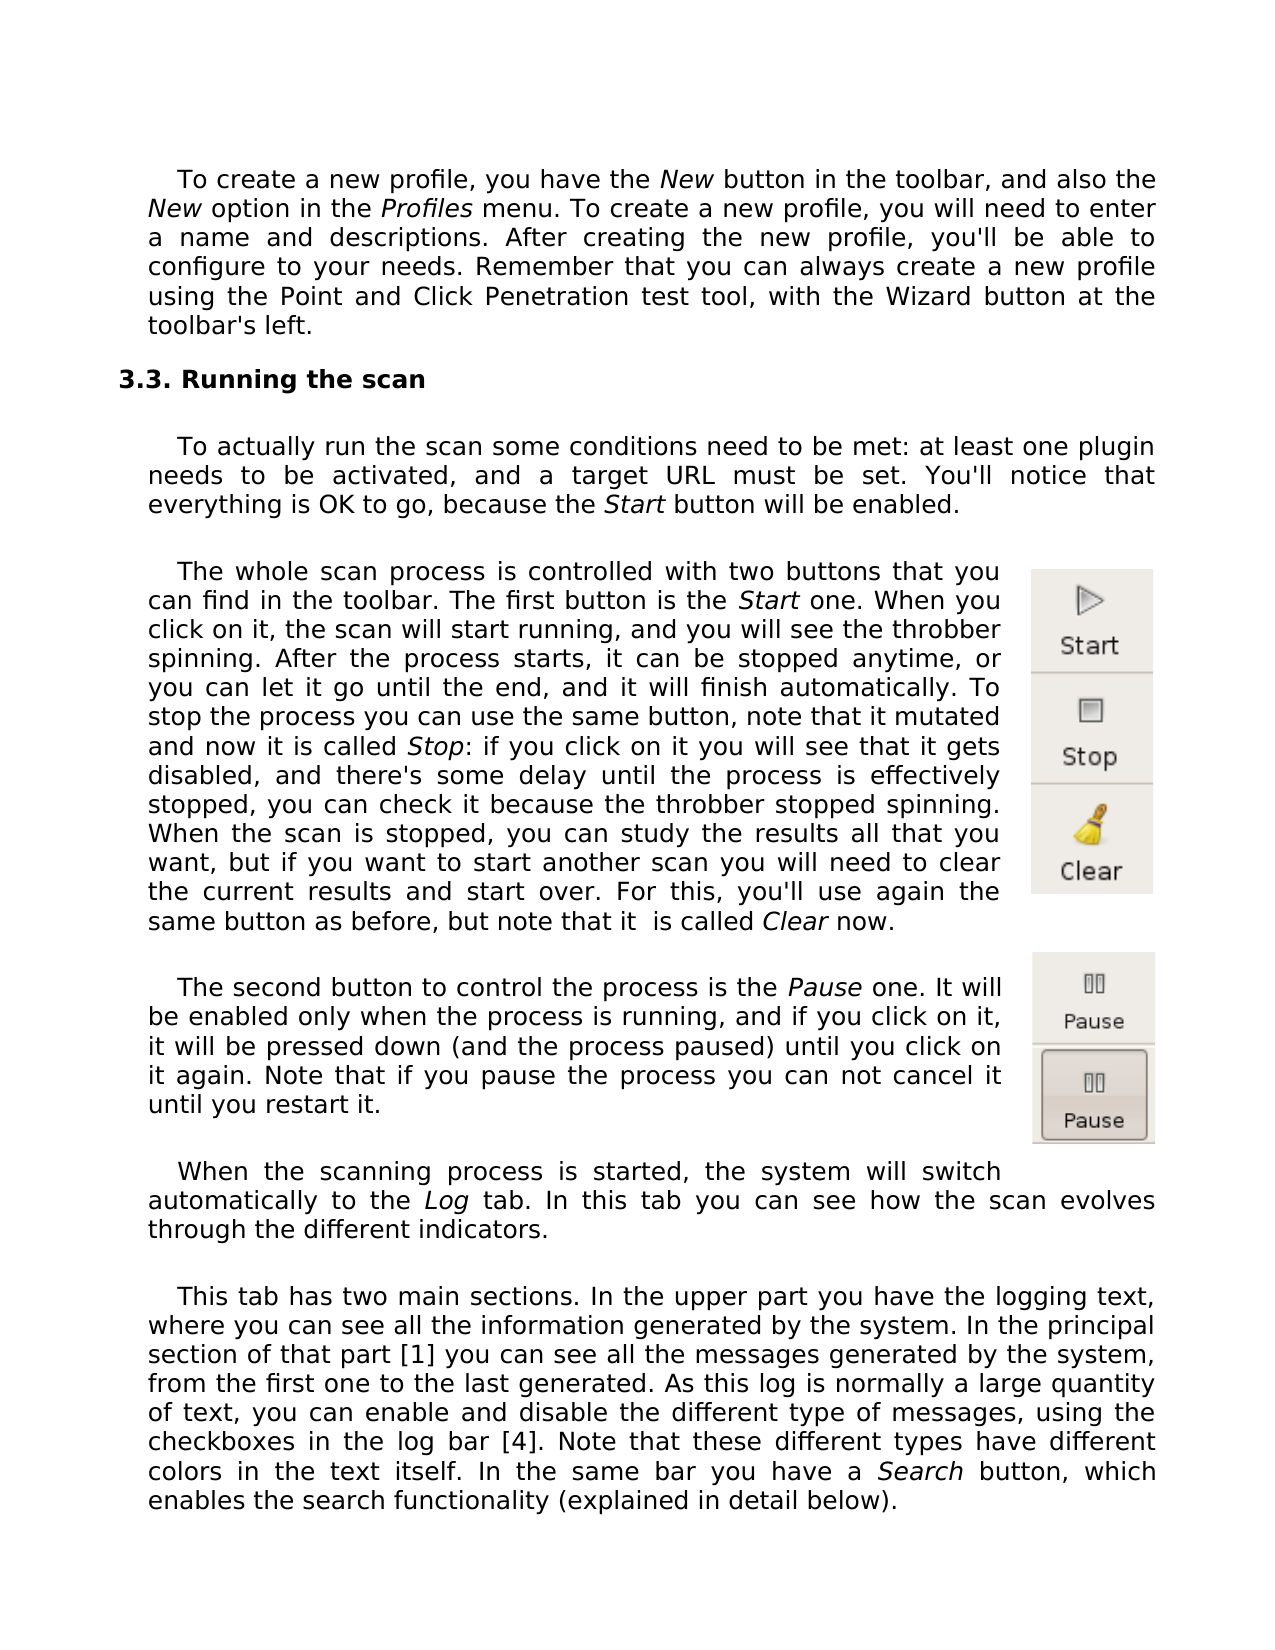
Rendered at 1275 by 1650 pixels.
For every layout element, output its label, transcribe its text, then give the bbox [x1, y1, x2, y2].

text This tab has two main sections. In the upper part you have the logging text, where you can see all the information generated by the system. In the principal section of that part [1] you can see all the messages generated by the system, from the first one to the last generated. As this log is normally a large quantity of text, you can enable and disable the different type of messages, using the checkboxes in the log bar [4]. Note that these different types have different colors in the text itself. In the same bar you have a Search button, which enables the search functionality (explained in detail below). [148, 1282, 1157, 1515]
text The second button to control the process is the Pause one. It will be enabled only when the process is running, and if you click on it, it will be pressed down (and the process paused) until you click on it again. Note that if you pause the process you can not cancel it until you restart it. [148, 973, 1032, 1119]
text To actually run the scan some conditions need to be met: at least one plugin needs to be activated, and a target URL must be set. You'll notice that everything is OK to go, because the Start button will be enabled. [148, 432, 1157, 519]
subtitle Running the scan [118, 365, 1157, 394]
picture [1032, 952, 1156, 1144]
text To create a new profile, you have the New button in the toolbar, and also the New option in the Profiles menu. To create a new profile, you will need to enter a name and descriptions. After creating the new profile, you'll be able to configure to your needs. Remember that you can always create a new profile using the Point and Click Penetration test tool, with the Wizard button at the toolbar's left. [148, 165, 1157, 340]
text The whole scan process is controlled with two buttons that you can find in the toolbar. The first button is the Start one. When you click on it, the scan will start running, and you will see the throbber spinning. After the process starts, it can be stopped anytime, or you can let it go until the end, and it will finish automatically. To stop the process you can use the same button, note that it mutated and now it is called Stop: if you click on it you will see that it gets disabled, and there's some delay until the process is effectively stopped, you can check it because the throbber stopped spinning. When the scan is stopped, you can study the results all that you want, but if you want to start another scan you will need to clear the current results and start over. For this, you'll use again the same button as before, but note that it is called Clear now. [148, 557, 1157, 936]
picture [1031, 569, 1154, 894]
text When the scanning process is started, the system will switch automatically to the Log tab. In this tab you can see how the scan evolves through the different indicators. [148, 1157, 1157, 1244]
